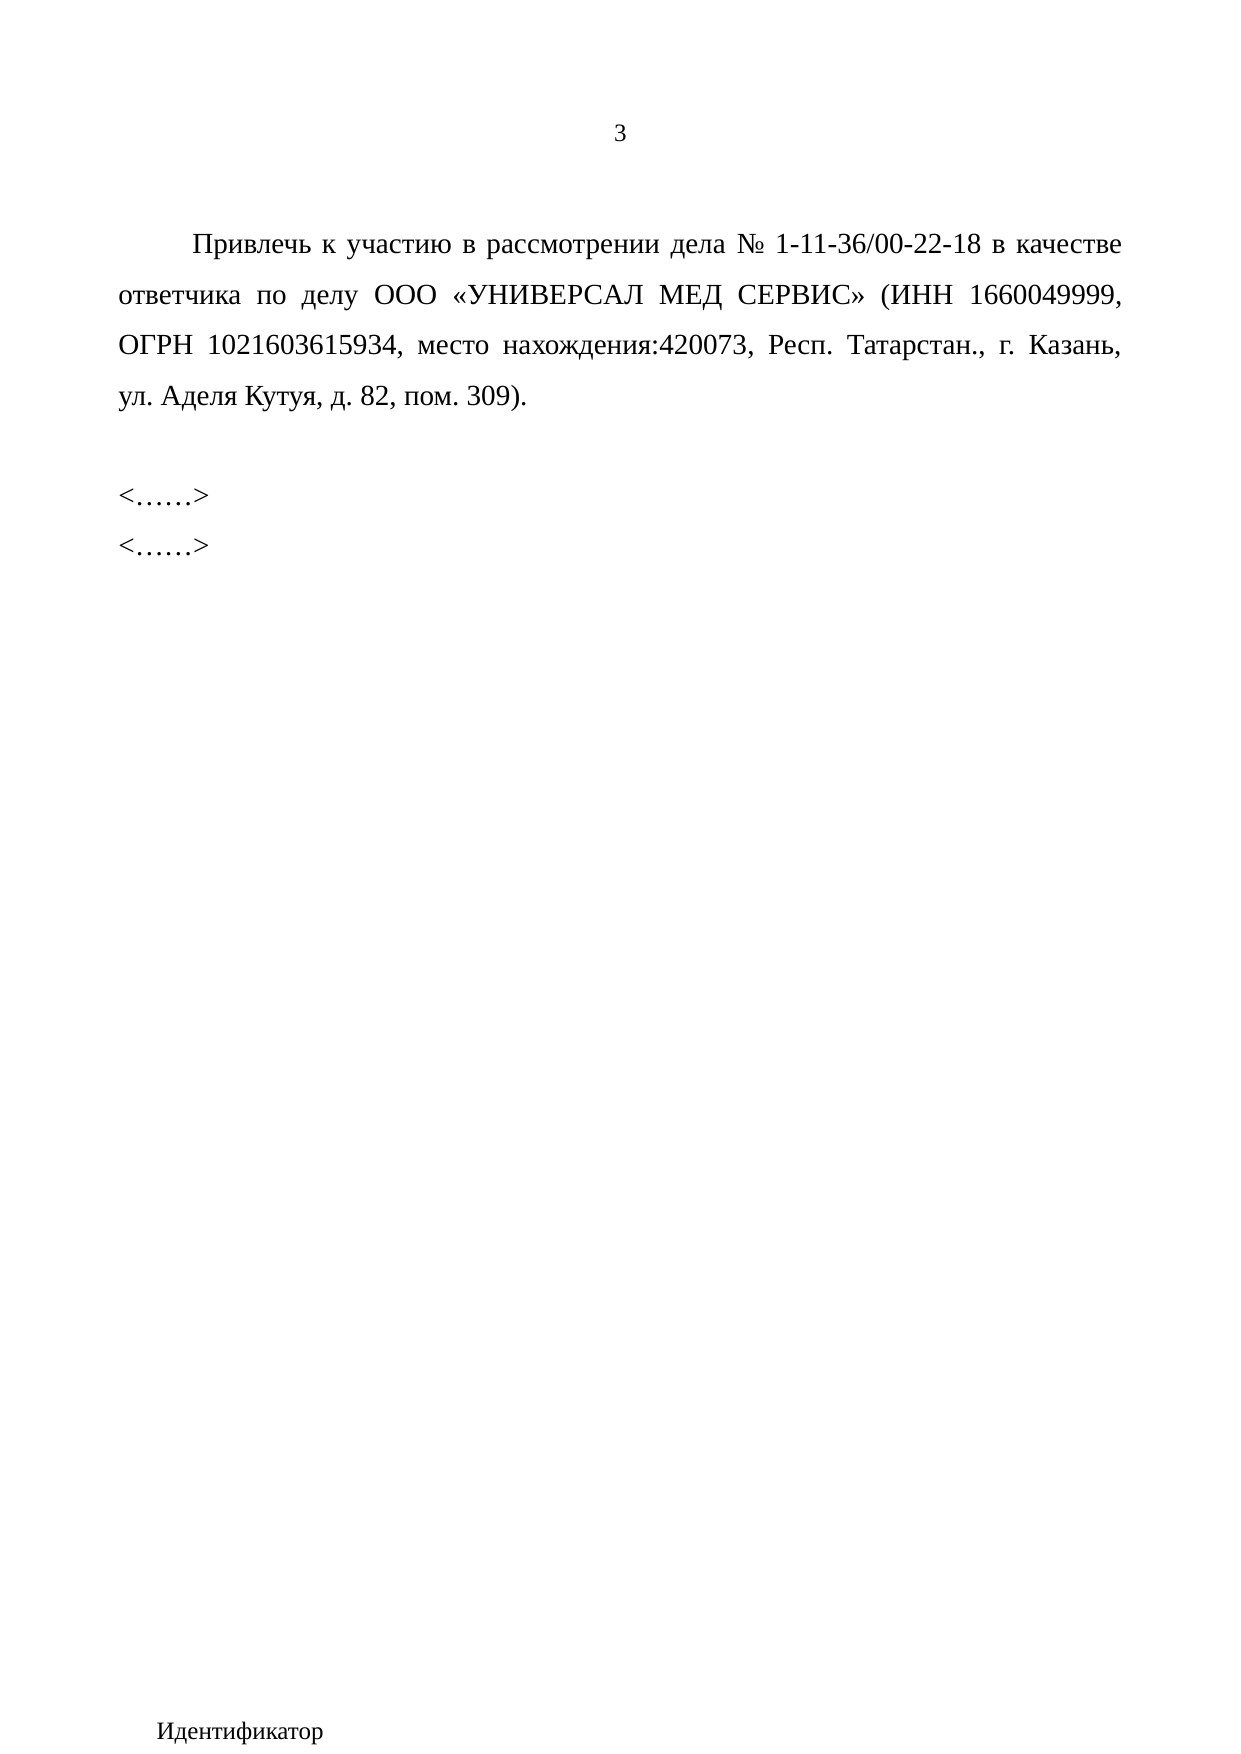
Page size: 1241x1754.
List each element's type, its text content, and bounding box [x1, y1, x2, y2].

text <……> [118, 528, 1122, 562]
text Привлечь к участию в рассмотрении дела № 1-11-36/00-22-18 в качестве ответчика по делу ООО «УНИВЕРСАЛ МЕД СЕРВИС» (ИНН 1660049999, ОГРН 1021603615934, место нахождения:420073, Респ. Татарстан., г. Казань, ул. Аделя Кутуя, д. 82, пом. 309). [118, 227, 1122, 411]
text <……> [118, 478, 1122, 512]
